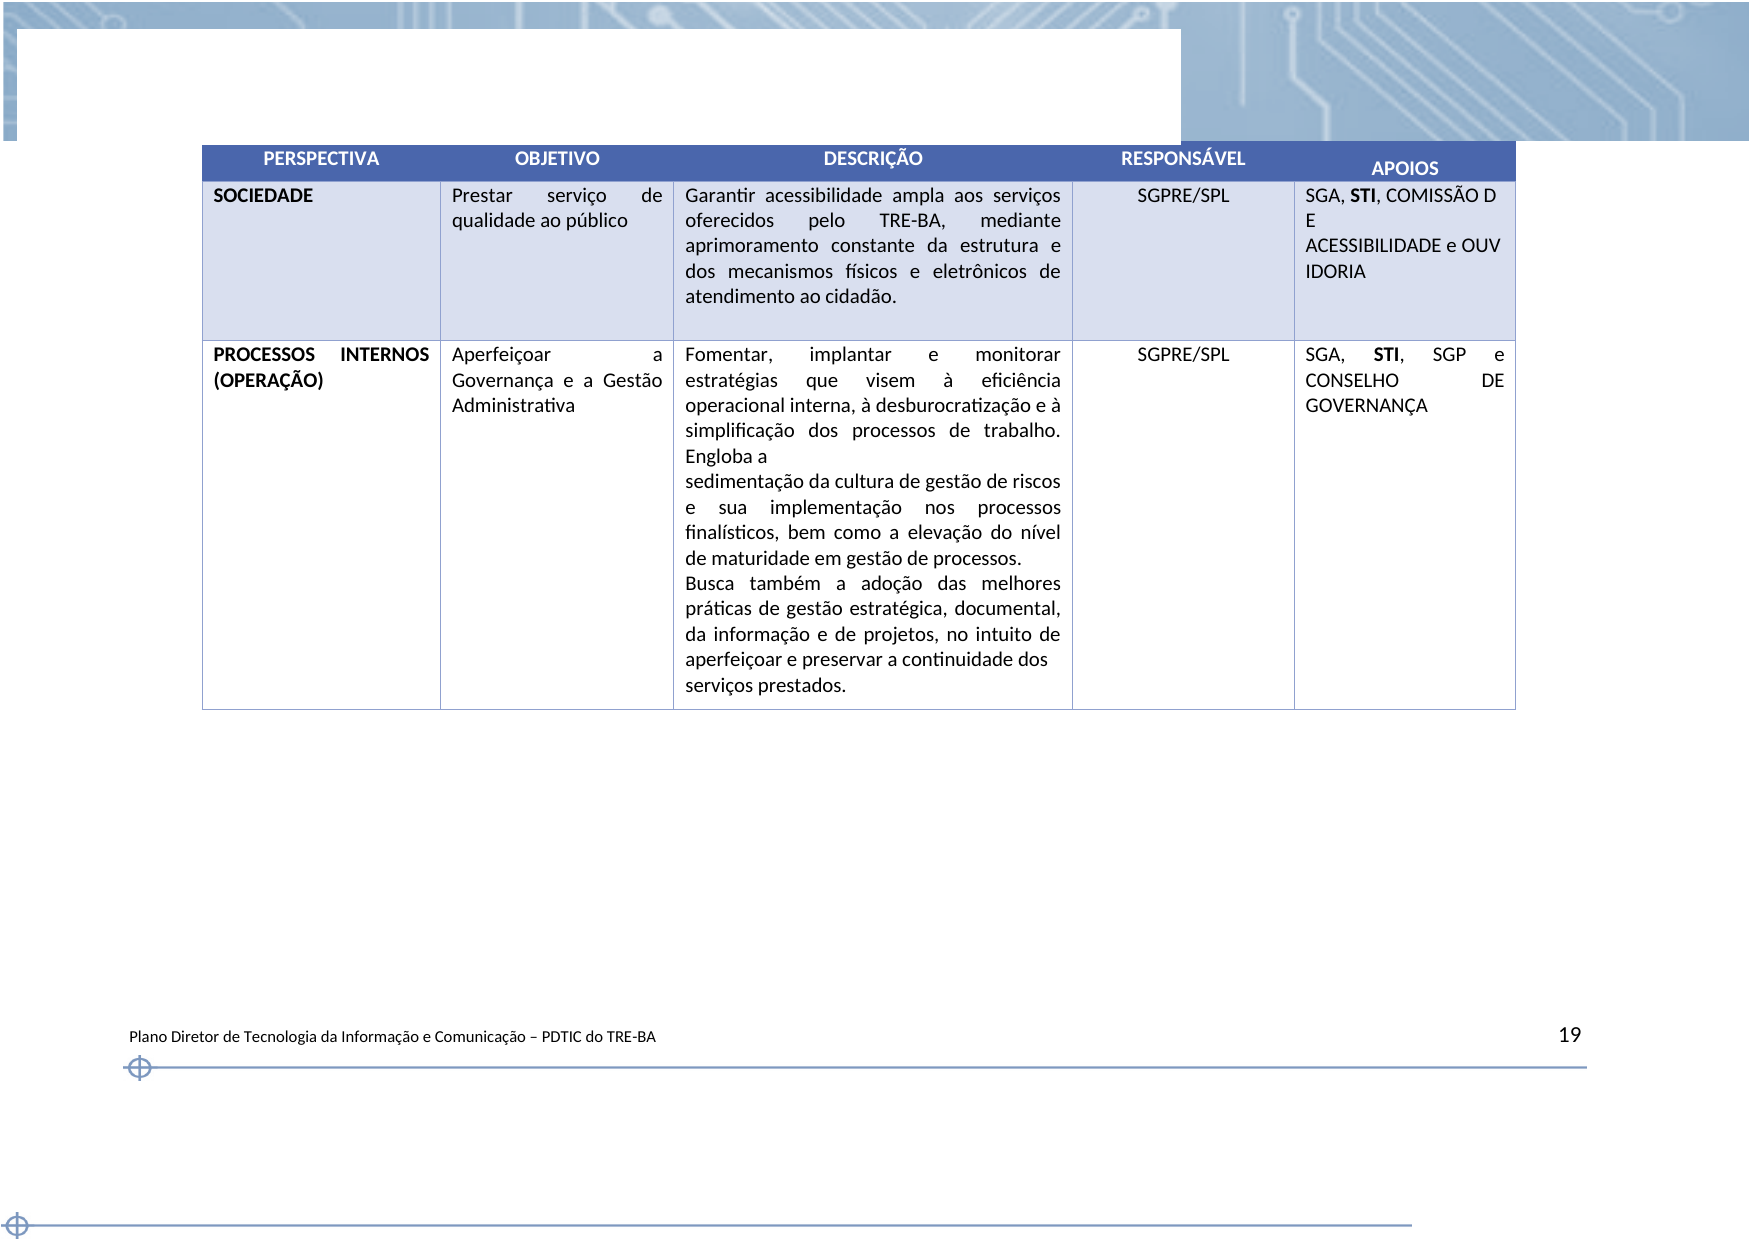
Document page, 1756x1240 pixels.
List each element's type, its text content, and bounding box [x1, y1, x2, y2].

table_cell Prestar serviço de qualidade ao público [441, 182, 673, 340]
table_header OBJETIVO [441, 145, 674, 181]
table_cell SGPRE/SPL [1073, 182, 1294, 340]
table_cell SGPRE/SPL [1073, 341, 1294, 709]
table_cell SOCIEDADE [203, 182, 440, 340]
table_cell Fomentar, implantar e monitorar estratégias que visem à eficiência operacional interna, à desburocratização e à simplificação dos processos de trabalho. Engloba a sedimentação da cultura de gestão de riscos e sua implementação nos processos finalísticos, bem como a elevação do nível de maturidade em gestão de processos. Busca também a adoção das melhores práticas de gestão estratégica, documental, da informação e de projetos, no intuito de aperfeiçoar e preservar a continuidade dos serviços prestados. [674, 341, 1072, 709]
table_cell Aperfeiçoar a Governança e a Gestão Administrativa [441, 341, 673, 709]
table_cell SGA, STI, SGP e CONSELHO DE GOVERNANÇA [1295, 341, 1515, 709]
table_header PERSPECTIVA [203, 145, 441, 181]
table_header APOIOS [1294, 141, 1515, 181]
table_header DESCRIÇÃO [674, 145, 1073, 181]
table_header RESPONSÁVEL [1073, 141, 1294, 181]
table_cell PROCESSOS INTERNOS (OPERAÇÃO) [203, 341, 440, 709]
table_cell Garantir acessibilidade ampla aos serviços oferecidos pelo TRE-BA, mediante aprimoramento constante da estrutura e dos mecanismos físicos e eletrônicos de atendimento ao cidadão. [674, 182, 1072, 340]
table_cell SGA, STI, COMISSÃO DE ACESSIBILIDADE e OUVIDORIA [1295, 182, 1515, 340]
